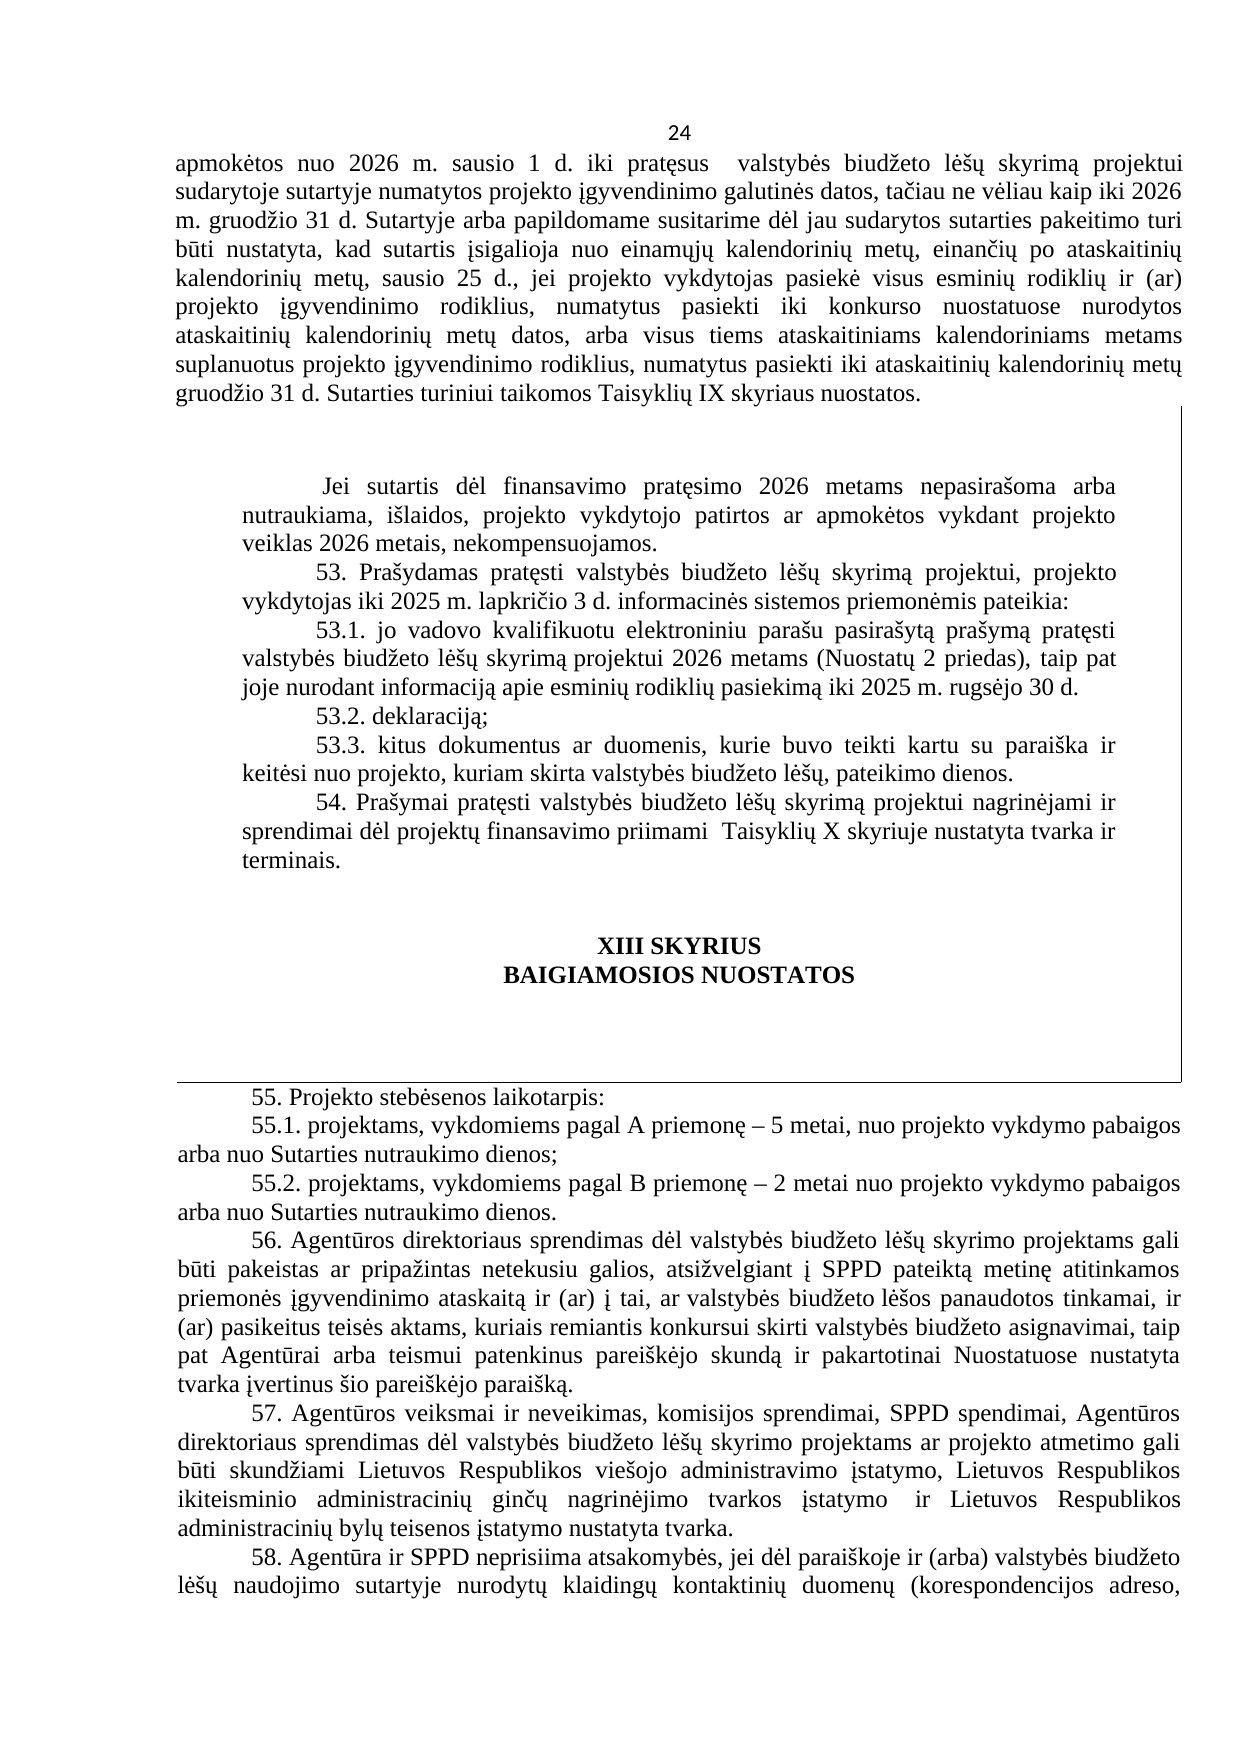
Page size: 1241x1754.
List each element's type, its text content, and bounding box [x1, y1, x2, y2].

text 56. Agentūros direktoriaus sprendimas dėl valstybės biudžeto lėšų skyrimo projektams gali būti pakeistas ar pripažintas netekusiu galios, atsižvelgiant į SPPD pateiktą metinę atitinkamos priemonės įgyvendinimo ataskaitą ir (ar) į tai, ar valstybės biudžeto lėšos panaudotos tinkamai, ir (ar) pasikeitus teisės aktams, kuriais remiantis konkursui skirti valstybės biudžeto asignavimai, taip pat Agentūrai arba teismui patenkinus pareiškėjo skundą ir pakartotinai Nuostatuose nustatyta tvarka įvertinus šio pareiškėjo paraišką. [177, 1226, 1181, 1398]
text 53. Prašydamas pratęsti valstybės biudžeto lėšų skyrimą projektui, projekto vykdytojas iki 2025 m. lapkričio 3 d. informacinės sistemos priemonėmis pateikia: [177, 557, 1181, 615]
text 53.3. kitus dokumentus ar duomenis, kurie buvo teikti kartu su paraiška ir keitėsi nuo projekto, kuriam skirta valstybės biudžeto lėšų, pateikimo dienos. [177, 730, 1181, 787]
text 53.2. deklaraciją; [177, 701, 1181, 730]
text 53.1. jo vadovo kvalifikuotu elektroniniu parašu pasirašytą prašymą pratęsti valstybės biudžeto lėšų skyrimą projektui 2026 metams (Nuostatų 2 priedas), taip pat joje nurodant informaciją apie esminių rodiklių pasiekimą iki 2025 m. rugsėjo 30 d. [177, 615, 1181, 701]
text XIII SKYRIUS [177, 931, 1181, 960]
text Jei sutartis dėl finansavimo pratęsimo 2026 metams nepasirašoma arba nutraukiama, išlaidos, projekto vykdytojo patirtos ar apmokėtos vykdant projekto veiklas 2026 metais, nekompensuojamos. [177, 406, 1181, 557]
text BAIGIAMOSIOS NUOSTATOS [177, 960, 1181, 988]
text 58. Agentūra ir SPPD neprisiima atsakomybės, jei dėl paraiškoje ir (arba) valstybės biudžeto lėšų naudojimo sutartyje nurodytų klaidingų kontaktinių duomenų (korespondencijos adreso, [177, 1542, 1181, 1599]
text 55.2. projektams, vykdomiems pagal B priemonę – 2 metai nuo projekto vykdymo pabaigos arba nuo Sutarties nutraukimo dienos. [177, 1168, 1181, 1226]
text 54. Prašymai pratęsti valstybės biudžeto lėšų skyrimą projektui nagrinėjami ir sprendimai dėl projektų finansavimo priimami Taisyklių X skyriuje nustatyta tvarka ir terminais. [177, 787, 1181, 873]
text 55.1. projektams, vykdomiems pagal A priemonę – 5 metai, nuo projekto vykdymo pabaigos arba nuo Sutarties nutraukimo dienos; [177, 1111, 1181, 1168]
text 57. Agentūros veiksmai ir neveikimas, komisijos sprendimai, SPPD spendimai, Agentūros direktoriaus sprendimas dėl valstybės biudžeto lėšų skyrimo projektams ar projekto atmetimo gali būti skundžiami Lietuvos Respublikos viešojo administravimo įstatymo, Lietuvos Respublikos ikiteisminio administracinių ginčų nagrinėjimo tvarkos įstatymo ir Lietuvos Respublikos administracinių bylų teisenos įstatymo nustatyta tvarka. [177, 1398, 1181, 1542]
text apmokėtos nuo 2026 m. sausio 1 d. iki pratęsus valstybės biudžeto lėšų skyrimą projektui sudarytoje sutartyje numatytos projekto įgyvendinimo galutinės datos, tačiau ne vėliau kaip iki 2026 m. gruodžio 31 d. Sutartyje arba papildomame susitarime dėl jau sudarytos sutarties pakeitimo turi būti nustatyta, kad sutartis įsigalioja nuo einamųjų kalendorinių metų, einančių po ataskaitinių kalendorinių metų, sausio 25 d., jei projekto vykdytojas pasiekė visus esminių rodiklių ir (ar) projekto įgyvendinimo rodiklius, numatytus pasiekti iki konkurso nuostatuose nurodytos ataskaitinių kalendorinių metų datos, arba visus tiems ataskaitiniams kalendoriniams metams suplanuotus projekto įgyvendinimo rodiklius, numatytus pasiekti iki ataskaitinių kalendorinių metų gruodžio 31 d. Sutarties turiniui taikomos Taisyklių IX skyriaus nuostatos. [175, 148, 1183, 406]
text 55. Projekto stebėsenos laikotarpis: [177, 1082, 1181, 1111]
